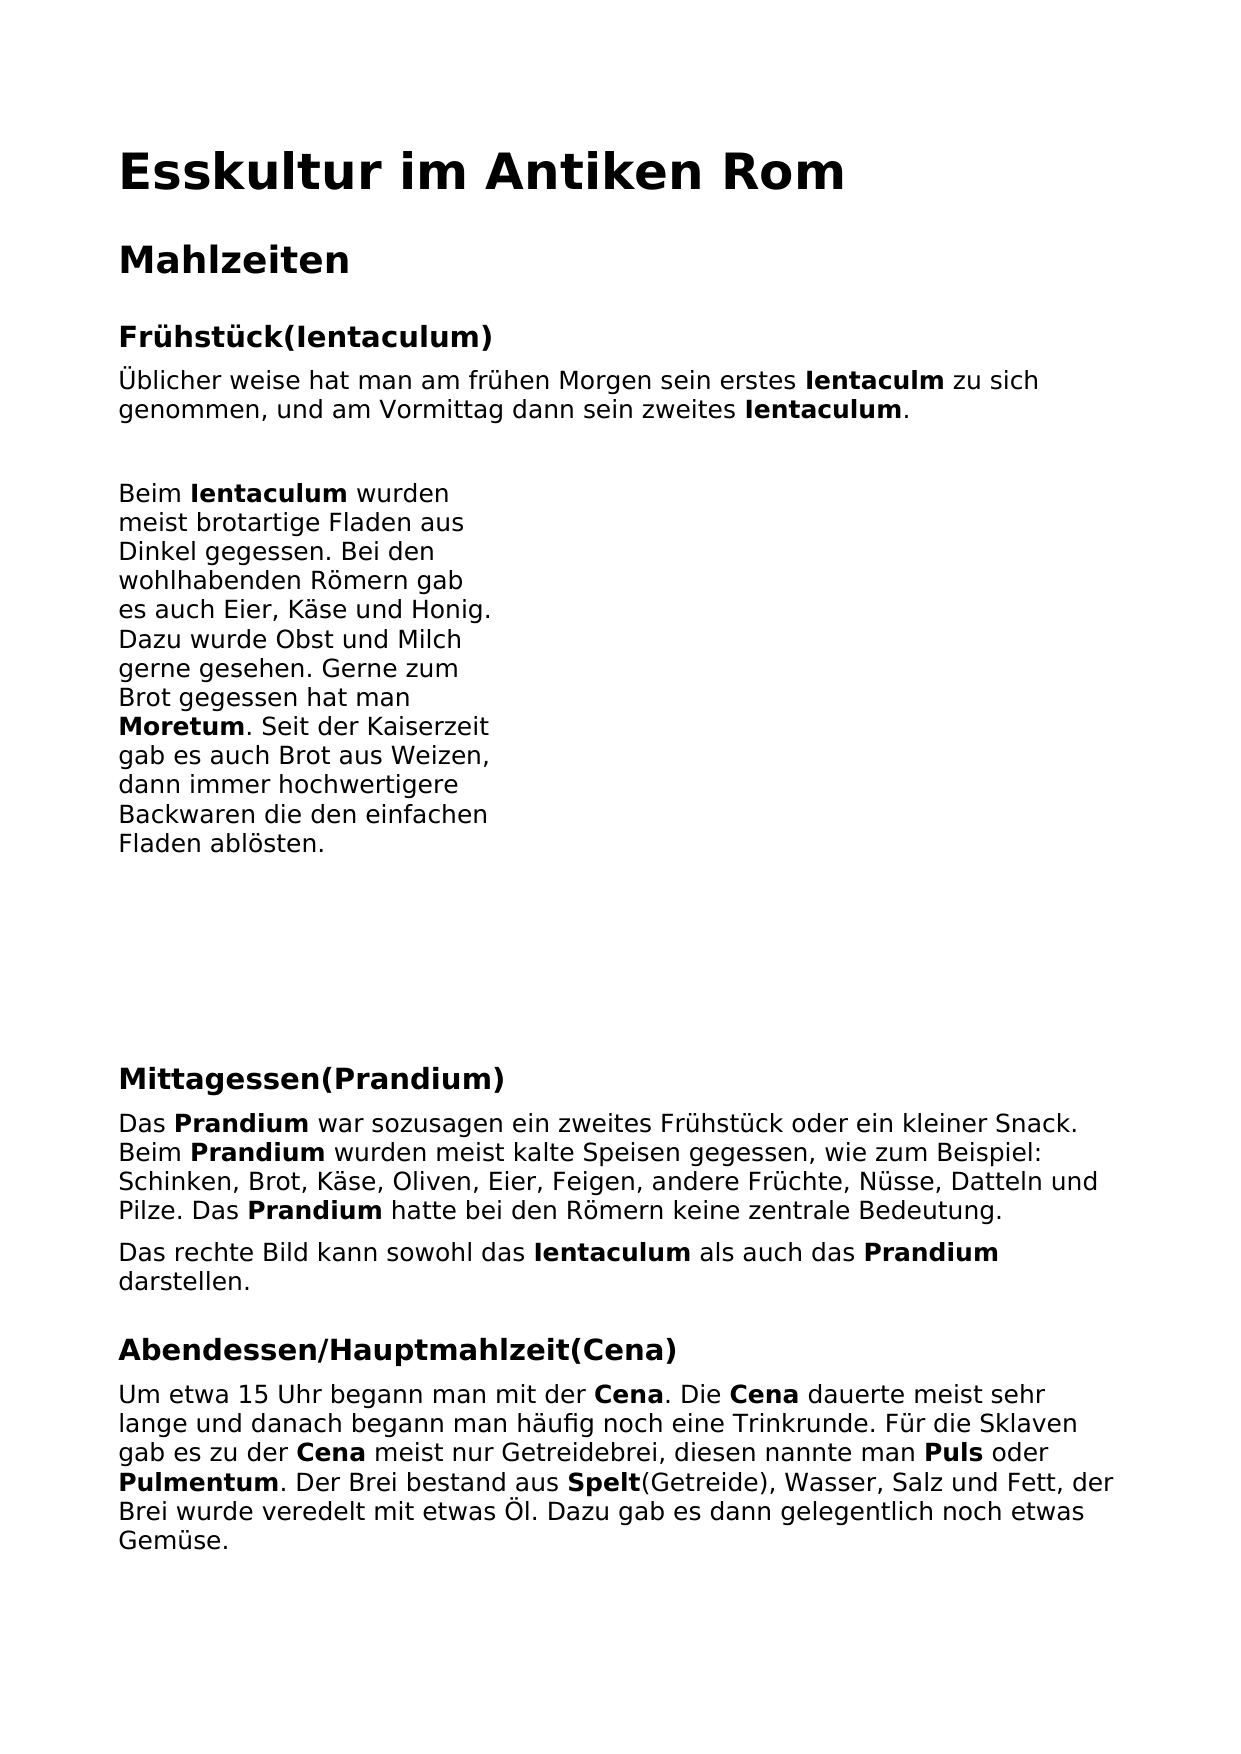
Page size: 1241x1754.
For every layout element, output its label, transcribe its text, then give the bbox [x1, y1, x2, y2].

subtitle Mahlzeiten [118, 239, 1122, 282]
text Das rechte Bild kann sowohl das Ientaculum als auch das Prandium darstellen. [118, 1238, 1122, 1296]
text Beim Ientaculum wurden meist brotartige Fladen aus Dinkel gegessen. Bei den wohlhabenden Römern gab es auch Eier, Käse und Honig. Dazu wurde Obst und Milch gerne gesehen. Gerne zum Brot gegessen hat man Moretum. Seit der Kaiserzeit gab es auch Brot aus Weizen, dann immer hochwertigere Backwaren die den einfachen Fladen ablösten. [118, 479, 1122, 858]
subtitle Mittagessen(Prandium) [118, 896, 1122, 1096]
subtitle Esskultur im Antiken Rom [118, 143, 1122, 201]
text Üblicher weise hat man am frühen Morgen sein erstes Ientaculm zu sich genommen, und am Vormittag dann sein zweites Ientaculum. [118, 366, 1122, 425]
subtitle Frühstück(Ientaculum) [118, 320, 1122, 354]
text Das Prandium war sozusagen ein zweites Frühstück oder ein kleiner Snack. Beim Prandium wurden meist kalte Speisen gegessen, wie zum Beispiel: Schinken, Brot, Käse, Oliven, Eier, Feigen, andere Früchte, Nüsse, Datteln und Pilze. Das Prandium hatte bei den Römern keine zentrale Bedeutung. [118, 1109, 1122, 1225]
subtitle Abendessen/Hauptmahlzeit(Cena) [118, 1334, 1122, 1368]
text Um etwa 15 Uhr begann man mit der Cena. Die Cena dauerte meist sehr lange und danach begann man häufig noch eine Trinkrunde. Für die Sklaven gab es zu der Cena meist nur Getreidebrei, diesen nannte man Puls oder Pulmentum. Der Brei bestand aus Spelt(Getreide), Wasser, Salz und Fett, der Brei wurde veredelt mit etwas Öl. Dazu gab es dann gelegentlich noch etwas Gemüse. [118, 1380, 1122, 1555]
